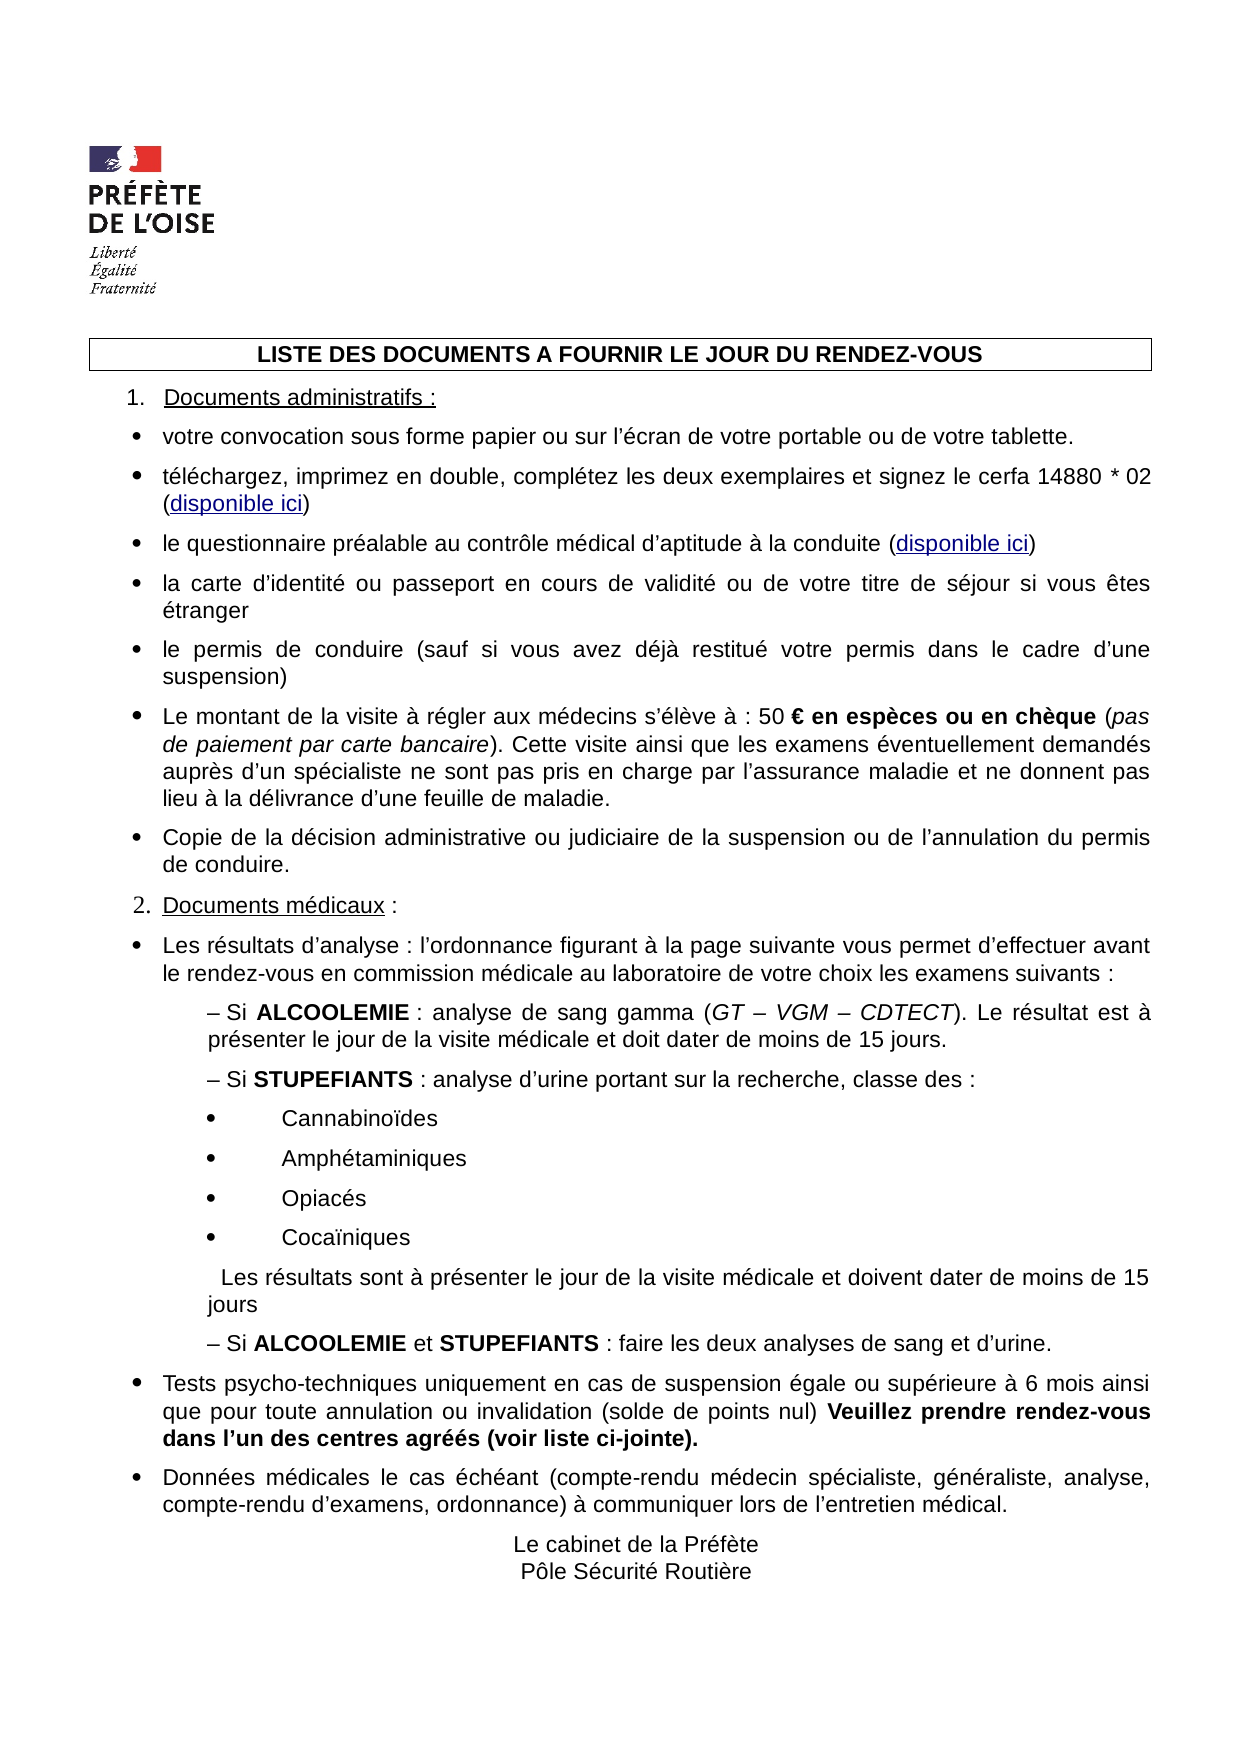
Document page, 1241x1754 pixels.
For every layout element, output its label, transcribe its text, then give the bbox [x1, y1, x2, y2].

text – Si ALCOOLEMIE : analyse de sang gamma (GT – VGM – CDTECT). Le résultat est à présenter le jour de la visite médicale et doit dater de moins de 15 jours. [207, 998, 1152, 1053]
list Le montant de la visite à régler aux médecins s’élève à : 50 € en espèces ou en chèque (pas de paiement par carte bancaire). Cette visite ainsi que les examens éventuellement demandés auprès d’un spécialiste ne sont pas pris en charge par l’assurance maladie et ne donnent pas lieu à la délivrance d’une feuille de maladie. [133, 702, 1152, 811]
list votre convocation sous forme papier ou sur l’écran de votre portable ou de votre tablette. [133, 423, 1152, 450]
text Le cabinet de la Préfète [88, 1530, 1152, 1557]
text Pôle Sécurité Routière [88, 1557, 1152, 1584]
list Opiacés [207, 1184, 1152, 1211]
list Documents médicaux : [133, 890, 1152, 919]
text – Si ALCOOLEMIE et STUPEFIANTS : faire les deux analyses de sang et d’urine. [207, 1330, 1152, 1357]
list Cocaïniques [207, 1223, 1152, 1251]
list Tests psycho-techniques uniquement en cas de suspension égale ou supérieure à 6 mois ainsi que pour toute annulation ou invalidation (solde de points nul) Veuillez prendre rendez-vous dans l’un des centres agréés (voir liste ci-jointe). [133, 1369, 1152, 1451]
text LISTE DES DOCUMENTS A FOURNIR LE JOUR DU RENDEZ-VOUS [90, 339, 1151, 370]
picture [63, 120, 239, 319]
list le questionnaire préalable au contrôle médical d’aptitude à la conduite (disponible ici) [133, 529, 1152, 556]
text – Si STUPEFIANTS : analyse d’urine portant sur la recherche, classe des : [207, 1065, 1152, 1092]
list la carte d’identité ou passeport en cours de validité ou de votre titre de séjour si vous êtes étranger [133, 569, 1152, 623]
list Amphétaminiques [207, 1144, 1152, 1171]
list Cannabinoïdes [207, 1105, 1152, 1132]
list Documents administratifs : [126, 383, 1152, 410]
list Les résultats d’analyse : l’ordonnance figurant à la page suivante vous permet d’effectuer avant le rendez-vous en commission médicale au laboratoire de votre choix les examens suivants : [133, 932, 1152, 986]
list téléchargez, imprimez en double, complétez les deux exemplaires et signez le cerfa 14880 * 02 (disponible ici) [133, 462, 1152, 517]
text Les résultats sont à présenter le jour de la visite médicale et doivent dater de moins de 15 jours [207, 1263, 1152, 1317]
list le permis de conduire (sauf si vous avez déjà restitué votre permis dans le cadre d’une suspension) [133, 636, 1152, 690]
list Données médicales le cas échéant (compte-rendu médecin spécialiste, généraliste, analyse, compte-rendu d’examens, ordonnance) à communiquer lors de l’entretien médical. [133, 1464, 1152, 1518]
list Copie de la décision administrative ou judiciaire de la suspension ou de l’annulation du permis de conduire. [133, 824, 1152, 878]
